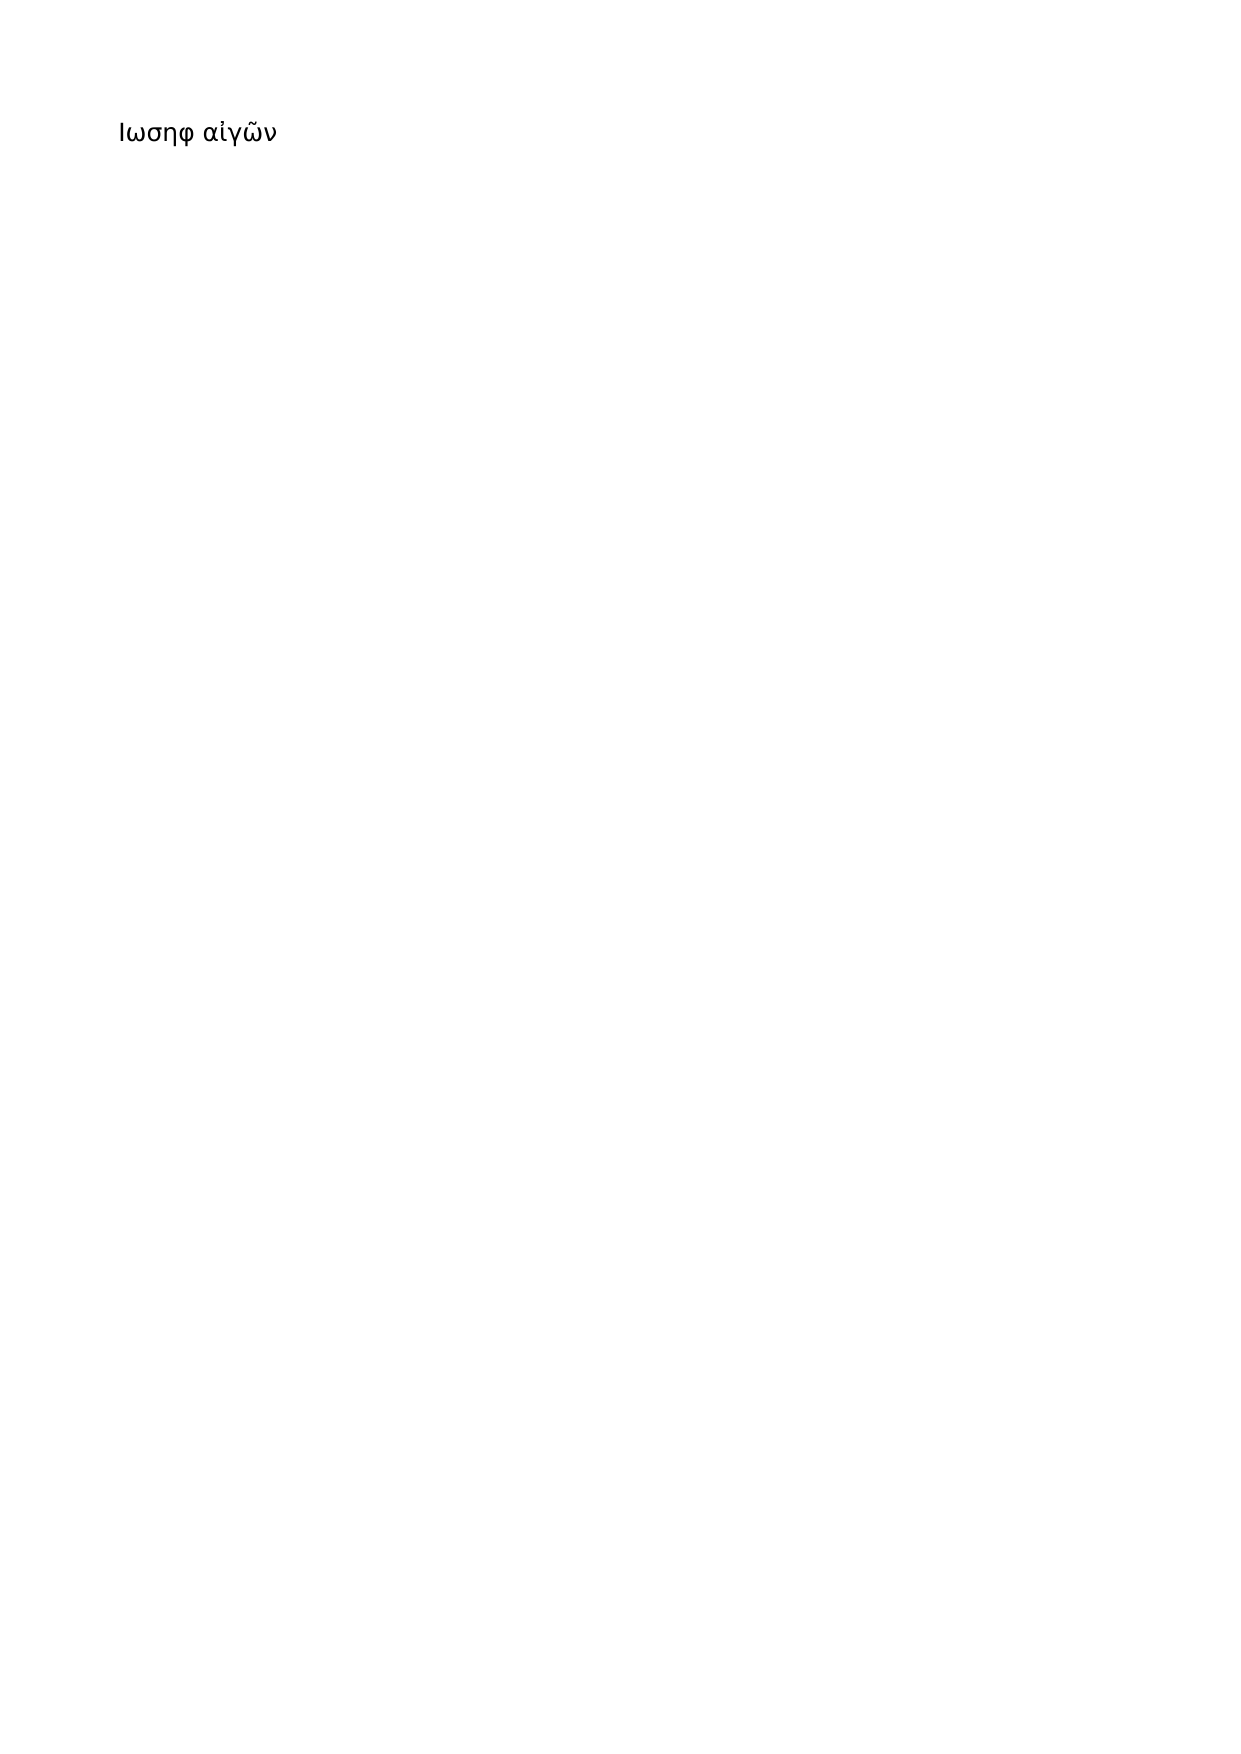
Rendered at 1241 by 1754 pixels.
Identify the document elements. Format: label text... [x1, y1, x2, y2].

text Ιωσηφ αἰγῶν [118, 118, 1122, 147]
